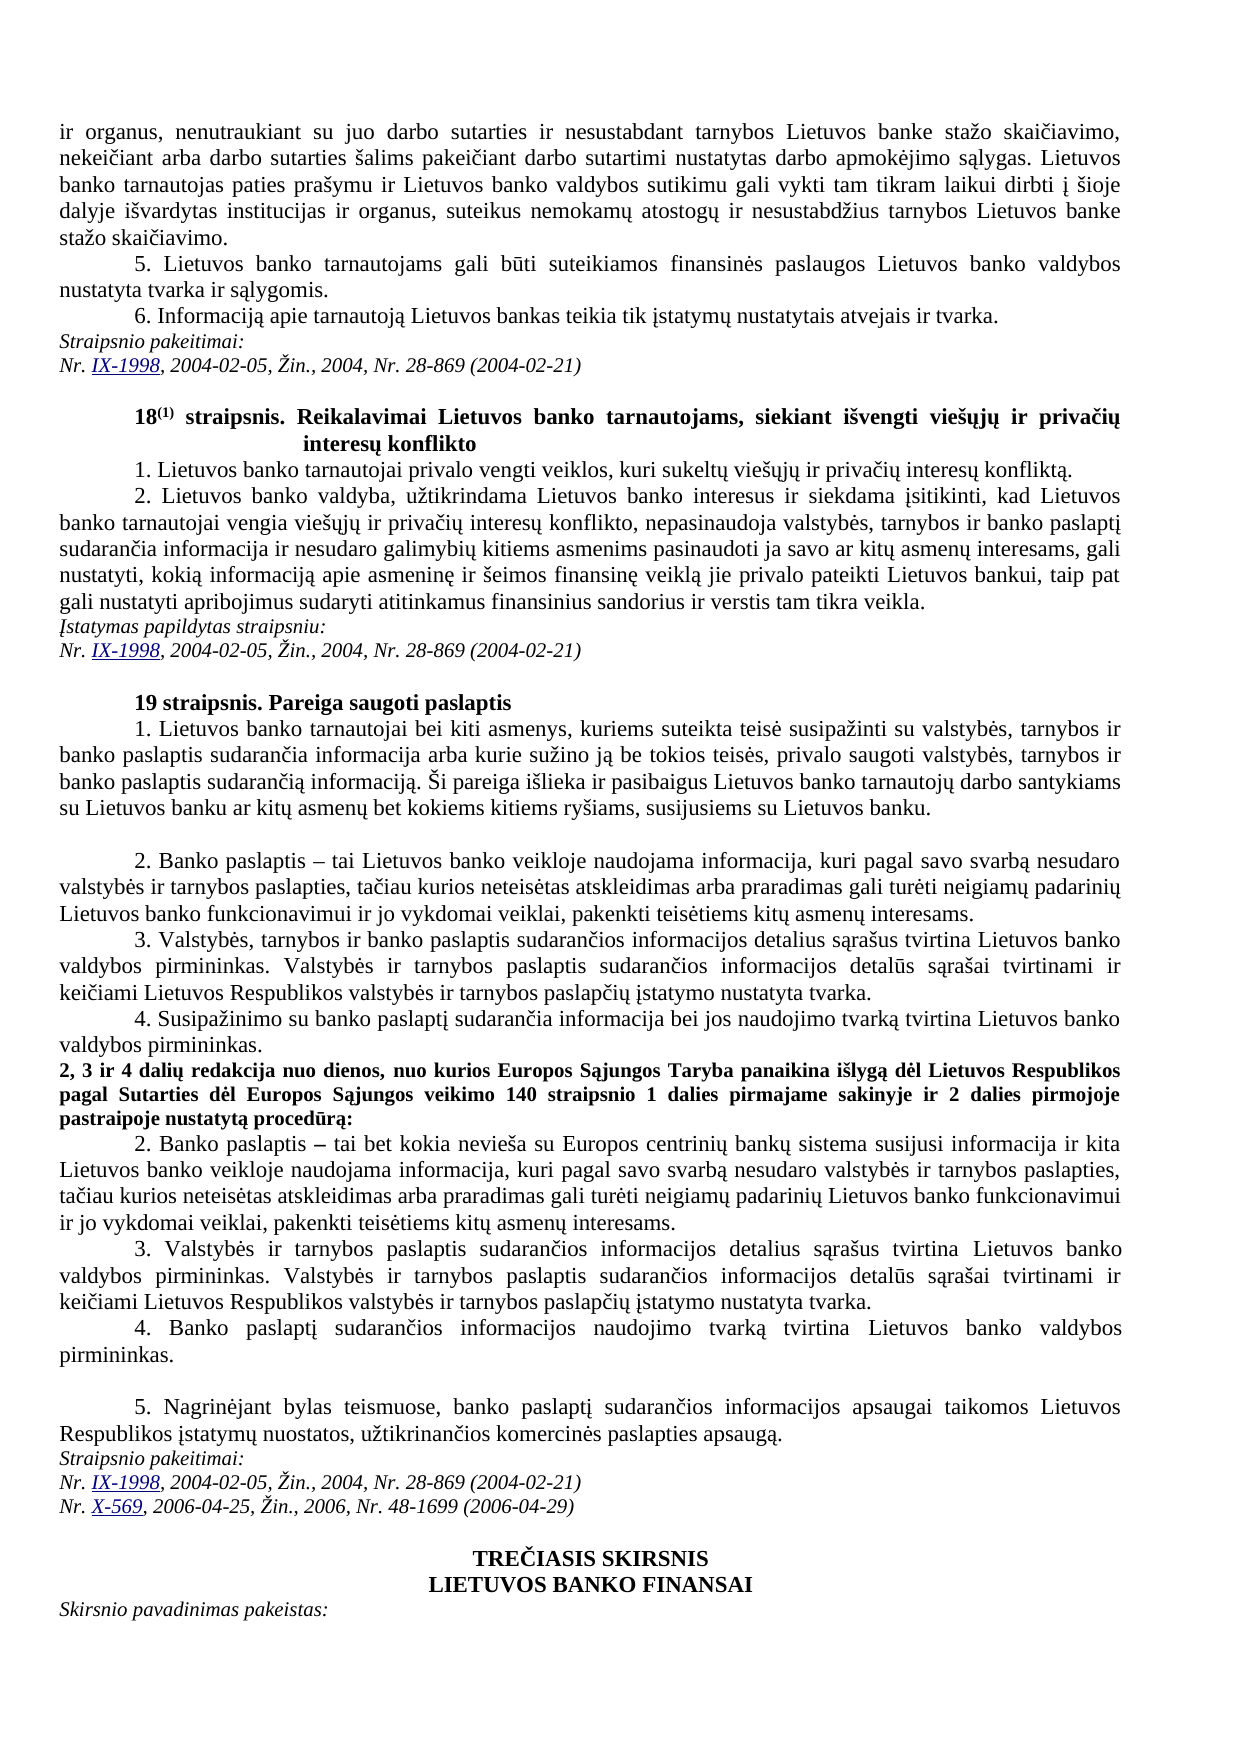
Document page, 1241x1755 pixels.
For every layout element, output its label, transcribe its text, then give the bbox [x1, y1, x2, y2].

text LIETUVOS BANKO FINANSAI [59, 1571, 1122, 1597]
text Nr. IX-1998, 2004-02-05, Žin., 2004, Nr. 28-869 (2004-02-21) [59, 353, 1122, 377]
text 2, 3 ir 4 dalių redakcija nuo dienos, nuo kurios Europos Sąjungos Taryba panaikina išlygą dėl Lietuvos Respublikos pagal Sutarties dėl Europos Sąjungos veikimo 140 straipsnio 1 dalies pirmajame sakinyje ir 2 dalies pirmojoje pastraipoje nustatytą procedūrą: [59, 1058, 1122, 1130]
text 3. Valstybės ir tarnybos paslaptis sudarančios informacijos detalius sąrašus tvirtina Lietuvos banko valdybos pirmininkas. Valstybės ir tarnybos paslaptis sudarančios informacijos detalūs sąrašai tvirtinami ir keičiami Lietuvos Respublikos valstybės ir tarnybos paslapčių įstatymo nustatyta tvarka. [59, 1235, 1122, 1314]
text Straipsnio pakeitimai: [59, 329, 1122, 353]
text 1. Lietuvos banko tarnautojai privalo vengti veiklos, kuri sukeltų viešųjų ir privačių interesų konfliktą. [59, 456, 1122, 482]
text 2. Lietuvos banko valdyba, užtikrindama Lietuvos banko interesus ir siekdama įsitikinti, kad Lietuvos banko tarnautojai vengia viešųjų ir privačių interesų konflikto, nepasinaudoja valstybės, tarnybos ir banko paslaptį sudarančia informacija ir nesudaro galimybių kitiems asmenims pasinaudoti ja savo ar kitų asmenų interesams, gali nustatyti, kokią informaciją apie asmeninę ir šeimos finansinę veiklą jie privalo pateikti Lietuvos bankui, taip pat gali nustatyti apribojimus sudaryti atitinkamus finansinius sandorius ir verstis tam tikra veikla. [59, 482, 1122, 614]
text Straipsnio pakeitimai: [59, 1446, 1122, 1470]
text 6. Informaciją apie tarnautoją Lietuvos bankas teikia tik įstatymų nustatytais atvejais ir tvarka. [59, 303, 1122, 329]
text 19 straipsnis. Pareiga saugoti paslaptis [59, 689, 1122, 715]
subtitle TREČIASIS SKIRSNIS [59, 1545, 1122, 1571]
text 2. Banko paslaptis – tai Lietuvos banko veikloje naudojama informacija, kuri pagal savo svarbą nesudaro valstybės ir tarnybos paslapties, tačiau kurios neteisėtas atskleidimas arba praradimas gali turėti neigiamų padarinių Lietuvos banko funkcionavimui ir jo vykdomai veiklai, pakenkti teisėtiems kitų asmenų interesams. [59, 847, 1122, 926]
text 1. Lietuvos banko tarnautojai bei kiti asmenys, kuriems suteikta teisė susipažinti su valstybės, tarnybos ir banko paslaptis sudarančia informacija arba kurie sužino ją be tokios teisės, privalo saugoti valstybės, tarnybos ir banko paslaptis sudarančią informaciją. Ši pareiga išlieka ir pasibaigus Lietuvos banko tarnautojų darbo santykiams su Lietuvos banku ar kitų asmenų bet kokiems kitiems ryšiams, susijusiems su Lietuvos banku. [59, 715, 1122, 821]
text Įstatymas papildytas straipsniu: [59, 614, 1122, 638]
text Nr. IX-1998, 2004-02-05, Žin., 2004, Nr. 28-869 (2004-02-21) [59, 638, 1122, 662]
text 3. Valstybės, tarnybos ir banko paslaptis sudarančios informacijos detalius sąrašus tvirtina Lietuvos banko valdybos pirmininkas. Valstybės ir tarnybos paslaptis sudarančios informacijos detalūs sąrašai tvirtinami ir keičiami Lietuvos Respublikos valstybės ir tarnybos paslapčių įstatymo nustatyta tvarka. [59, 926, 1122, 1005]
text Skirsnio pavadinimas pakeistas: [59, 1597, 1122, 1621]
text Nr. X-569, 2006-04-25, Žin., 2006, Nr. 48-1699 (2006-04-29) [59, 1494, 1122, 1518]
text 5. Nagrinėjant bylas teismuose, banko paslaptį sudarančios informacijos apsaugai taikomos Lietuvos Respublikos įstatymų nuostatos, užtikrinančios komercinės paslapties apsaugą. [59, 1393, 1122, 1446]
text 18(1) straipsnis. Reikalavimai Lietuvos banko tarnautojams, siekiant išvengti viešųjų ir privačių interesų konflikto [134, 403, 1122, 456]
text 4. Susipažinimo su banko paslaptį sudarančia informacija bei jos naudojimo tvarką tvirtina Lietuvos banko valdybos pirmininkas. [59, 1005, 1122, 1058]
text Nr. IX-1998, 2004-02-05, Žin., 2004, Nr. 28-869 (2004-02-21) [59, 1470, 1122, 1494]
text 2. Banko paslaptis – tai bet kokia nevieša su Europos centrinių bankų sistema susijusi informacija ir kita Lietuvos banko veikloje naudojama informacija, kuri pagal savo svarbą nesudaro valstybės ir tarnybos paslapties, tačiau kurios neteisėtas atskleidimas arba praradimas gali turėti neigiamų padarinių Lietuvos banko funkcionavimui ir jo vykdomai veiklai, pakenkti teisėtiems kitų asmenų interesams. [59, 1130, 1122, 1235]
text 5. Lietuvos banko tarnautojams gali būti suteikiamos finansinės paslaugos Lietuvos banko valdybos nustatyta tvarka ir sąlygomis. [59, 250, 1122, 303]
text 4. Banko paslaptį sudarančios informacijos naudojimo tvarką tvirtina Lietuvos banko valdybos pirmininkas. [59, 1314, 1122, 1367]
text ir organus, nenutraukiant su juo darbo sutarties ir nesustabdant tarnybos Lietuvos banke stažo skaičiavimo, nekeičiant arba darbo sutarties šalims pakeičiant darbo sutartimi nustatytas darbo apmokėjimo sąlygas. Lietuvos banko tarnautojas paties prašymu ir Lietuvos banko valdybos sutikimu gali vykti tam tikram laikui dirbti į šioje dalyje išvardytas institucijas ir organus, suteikus nemokamų atostogų ir nesustabdžius tarnybos Lietuvos banke stažo skaičiavimo. [59, 118, 1122, 250]
